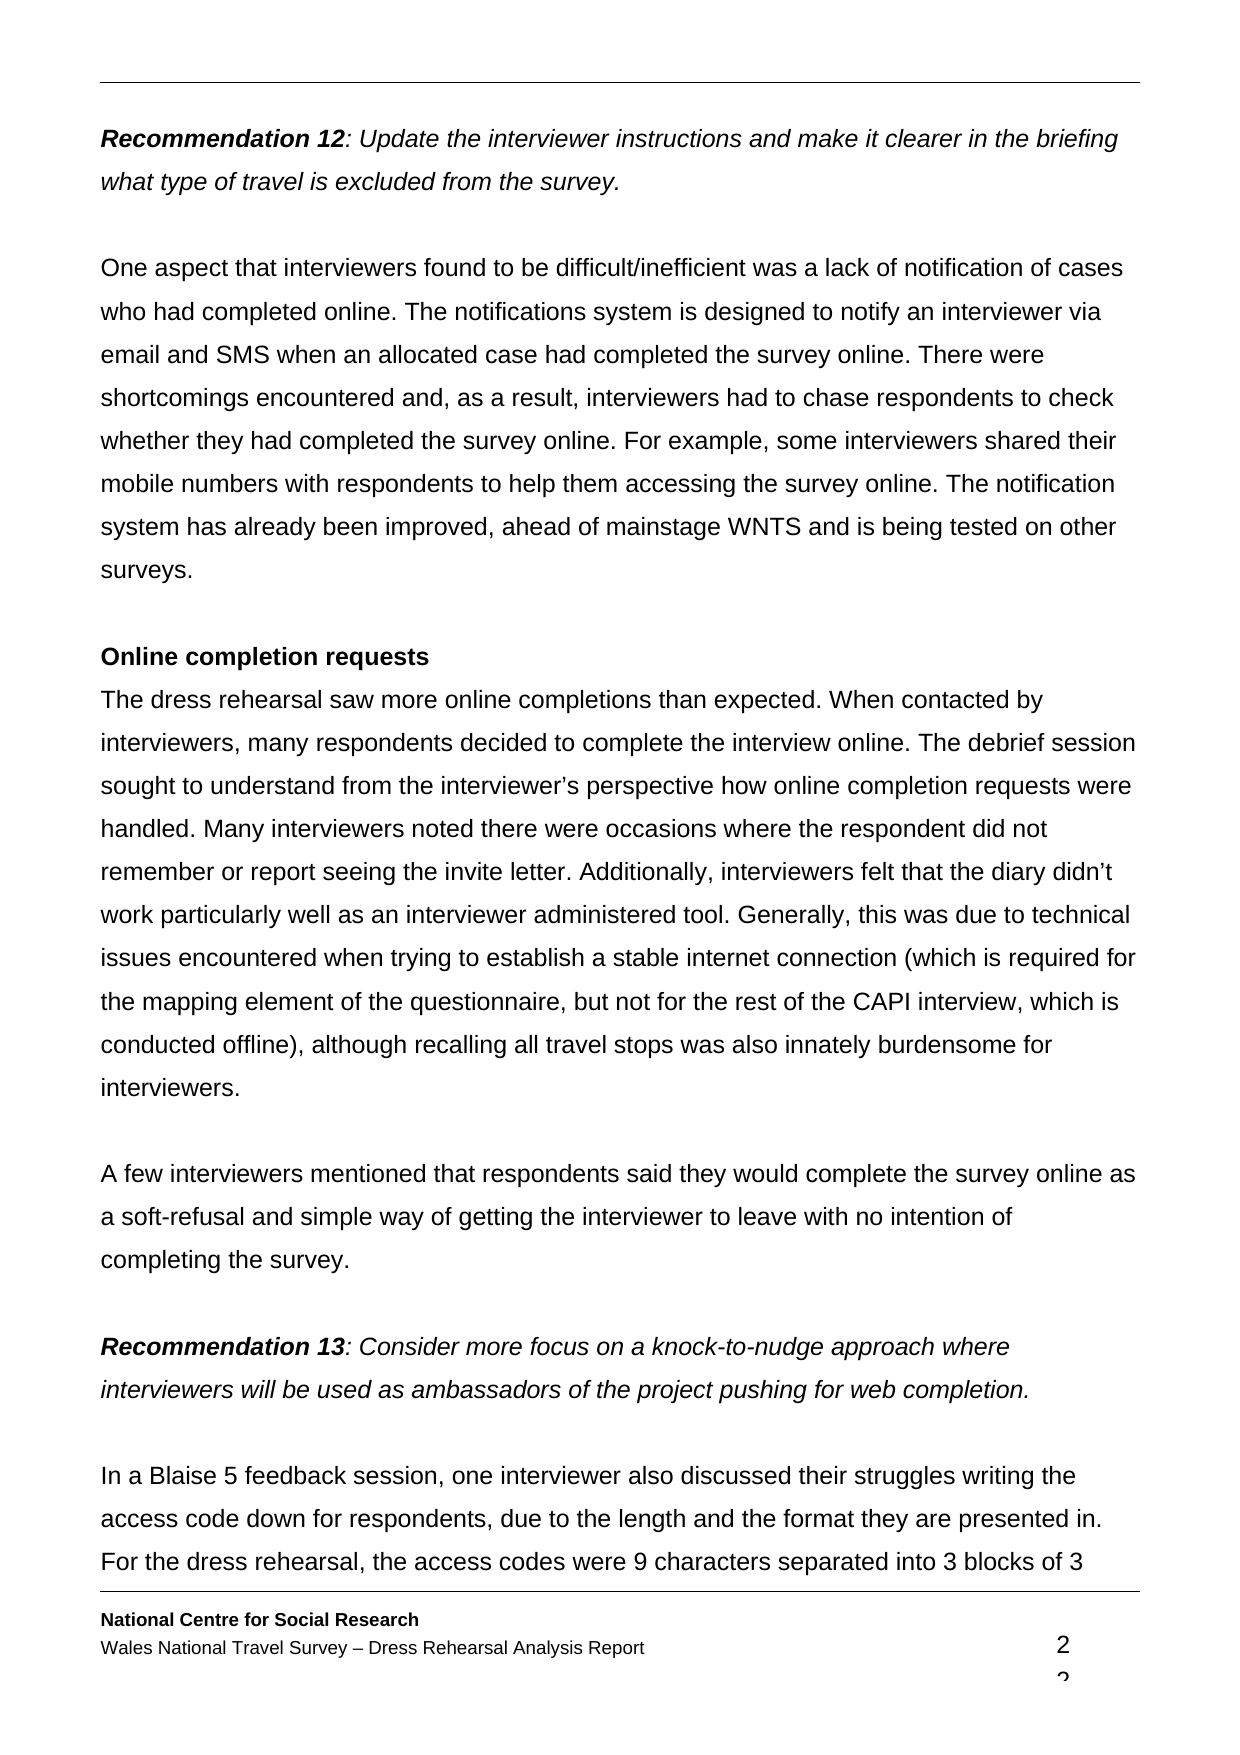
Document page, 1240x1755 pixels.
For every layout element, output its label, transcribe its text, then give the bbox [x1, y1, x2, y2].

text One aspect that interviewers found to be difficult/inefficient was a lack of notification of cases who had completed online. The notifications system is designed to notify an interviewer via email and SMS when an allocated case had completed the survey online. There were shortcomings encountered and, as a result, interviewers had to chase respondents to check whether they had completed the survey online. For example, some interviewers shared their mobile numbers with respondents to help them accessing the survey online. The notification system has already been improved, ahead of mainstage WNTS and is being tested on other surveys. [100, 253, 1139, 584]
text Recommendation 13: Consider more focus on a knock-to-nudge approach where interviewers will be used as ambassadors of the project pushing for web completion. [100, 1332, 1139, 1403]
text The dress rehearsal saw more online completions than expected. When contacted by interviewers, many respondents decided to complete the interview online. The debrief session sought to understand from the interviewer’s perspective how online completion requests were handled. Many interviewers noted there were occasions where the respondent did not remember or report seeing the invite letter. Additionally, interviewers felt that the diary didn’t work particularly well as an interviewer administered tool. Generally, this was due to technical issues encountered when trying to establish a stable internet connection (which is required for the mapping element of the questionnaire, but not for the rest of the CAPI interview, which is conducted offline), although recalling all travel stops was also innately burdensome for interviewers. [100, 685, 1139, 1102]
text In a Blaise 5 feedback session, one interviewer also discussed their struggles writing the access code down for respondents, due to the length and the format they are presented in. For the dress rehearsal, the access codes were 9 characters separated into 3 blocks of 3 [100, 1461, 1139, 1576]
text A few interviewers mentioned that respondents said they would complete the survey online as a soft-refusal and simple way of getting the interviewer to leave with no intention of completing the survey. [100, 1159, 1139, 1274]
text Recommendation 12: Update the interviewer instructions and make it clearer in the briefing what type of travel is excluded from the survey. [100, 124, 1139, 196]
text Online completion requests [100, 642, 1139, 670]
